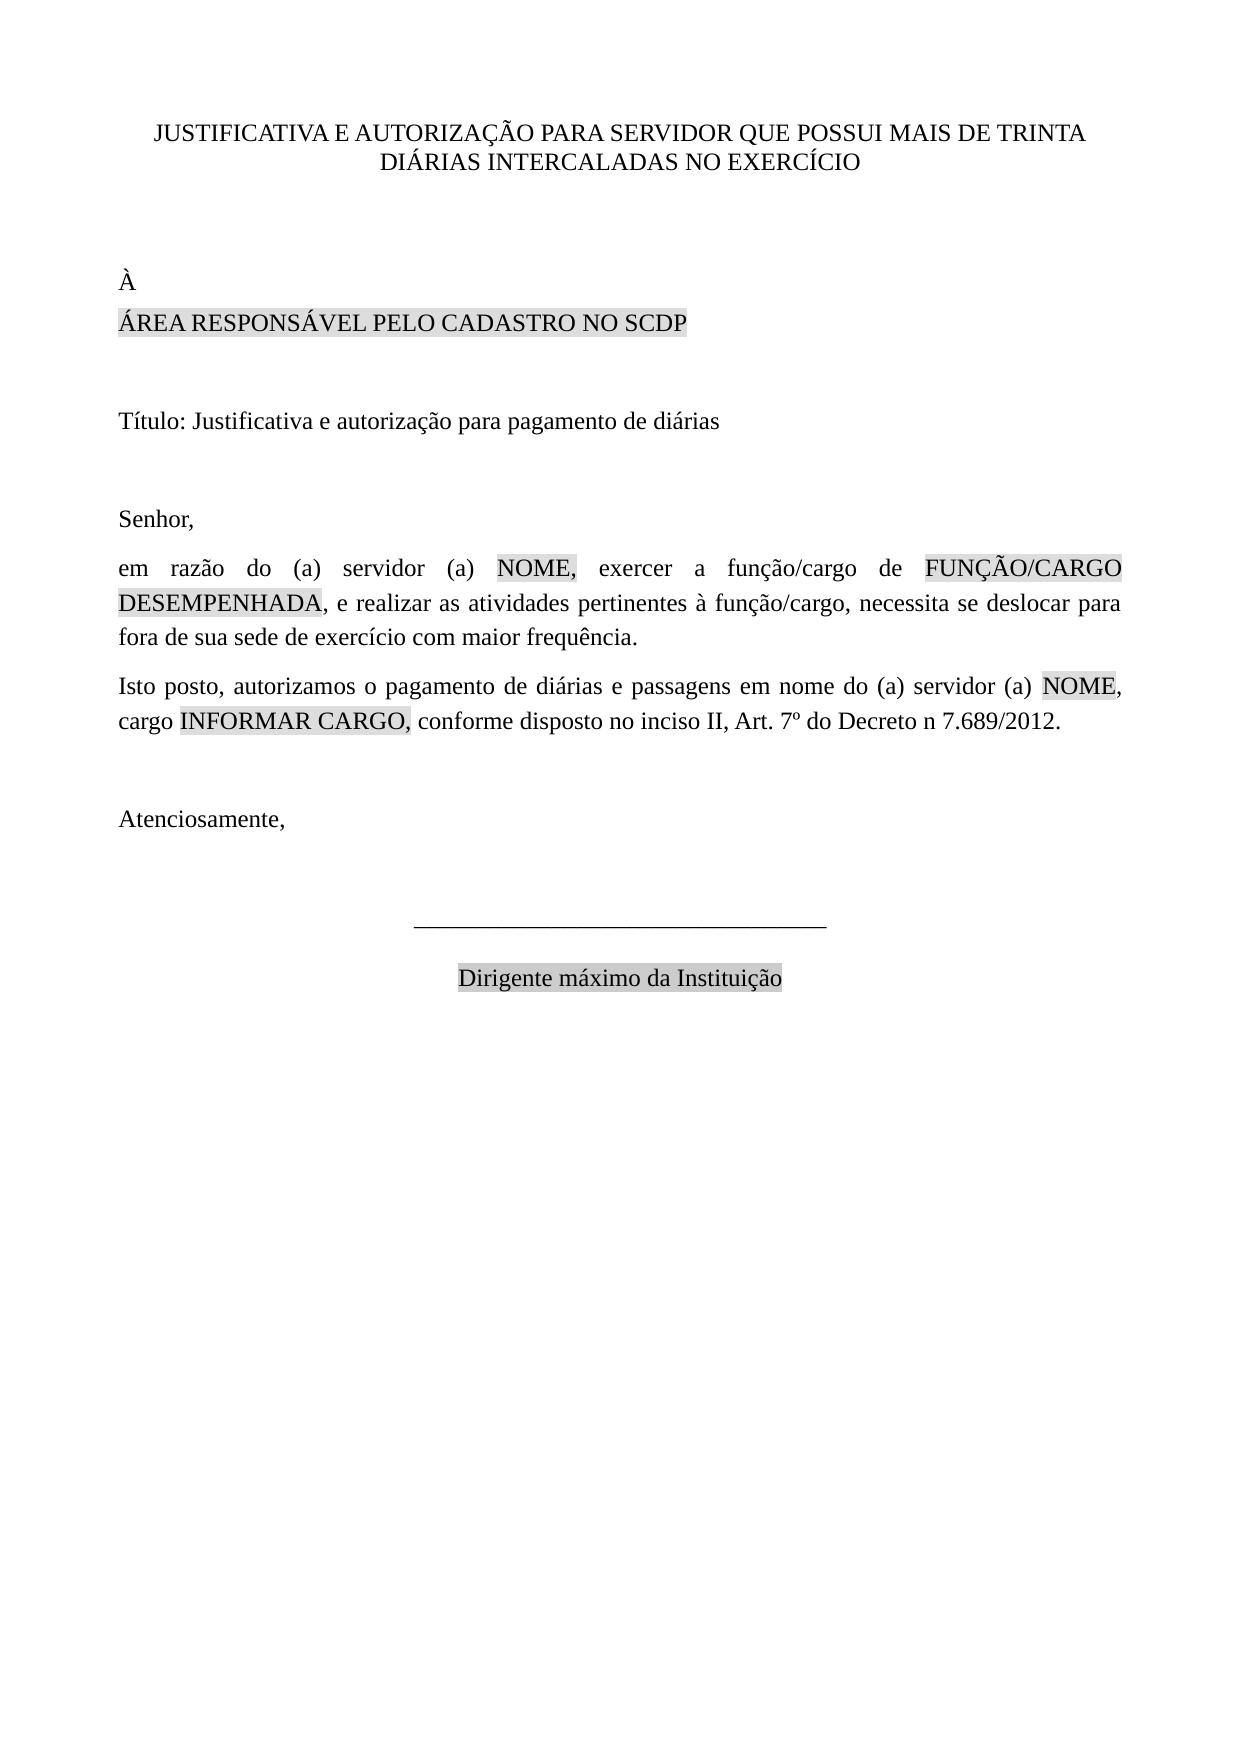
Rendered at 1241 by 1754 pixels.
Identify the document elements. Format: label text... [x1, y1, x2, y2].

text ÁREA RESPONSÁVEL PELO CADASTRO NO SCDP [118, 308, 1122, 337]
text Dirigente máximo da Instituição [118, 963, 1122, 992]
subtitle À [118, 267, 1122, 296]
text Atenciosamente, [118, 804, 1122, 833]
text Senhor, [118, 504, 1122, 533]
text _________________________________ [118, 902, 1122, 931]
text Título: Justificativa e autorização para pagamento de diárias [118, 406, 1122, 435]
text Isto posto, autorizamos o pagamento de diárias e passagens em nome do (a) servidor (a) NOME, cargo INFORMAR CARGO, conforme disposto no inciso II, Art. 7º do Decreto n 7.689/2012. [118, 671, 1122, 735]
text JUSTIFICATIVA E AUTORIZAÇÃO PARA SERVIDOR QUE POSSUI MAIS DE TRINTA DIÁRIAS INTERCALADAS NO EXERCÍCIO [118, 118, 1122, 176]
text em razão do (a) servidor (a) NOME, exercer a função/cargo de FUNÇÃO/CARGO DESEMPENHADA, e realizar as atividades pertinentes à função/cargo, necessita se deslocar para fora de sua sede de exercício com maior frequência. [118, 553, 1122, 651]
